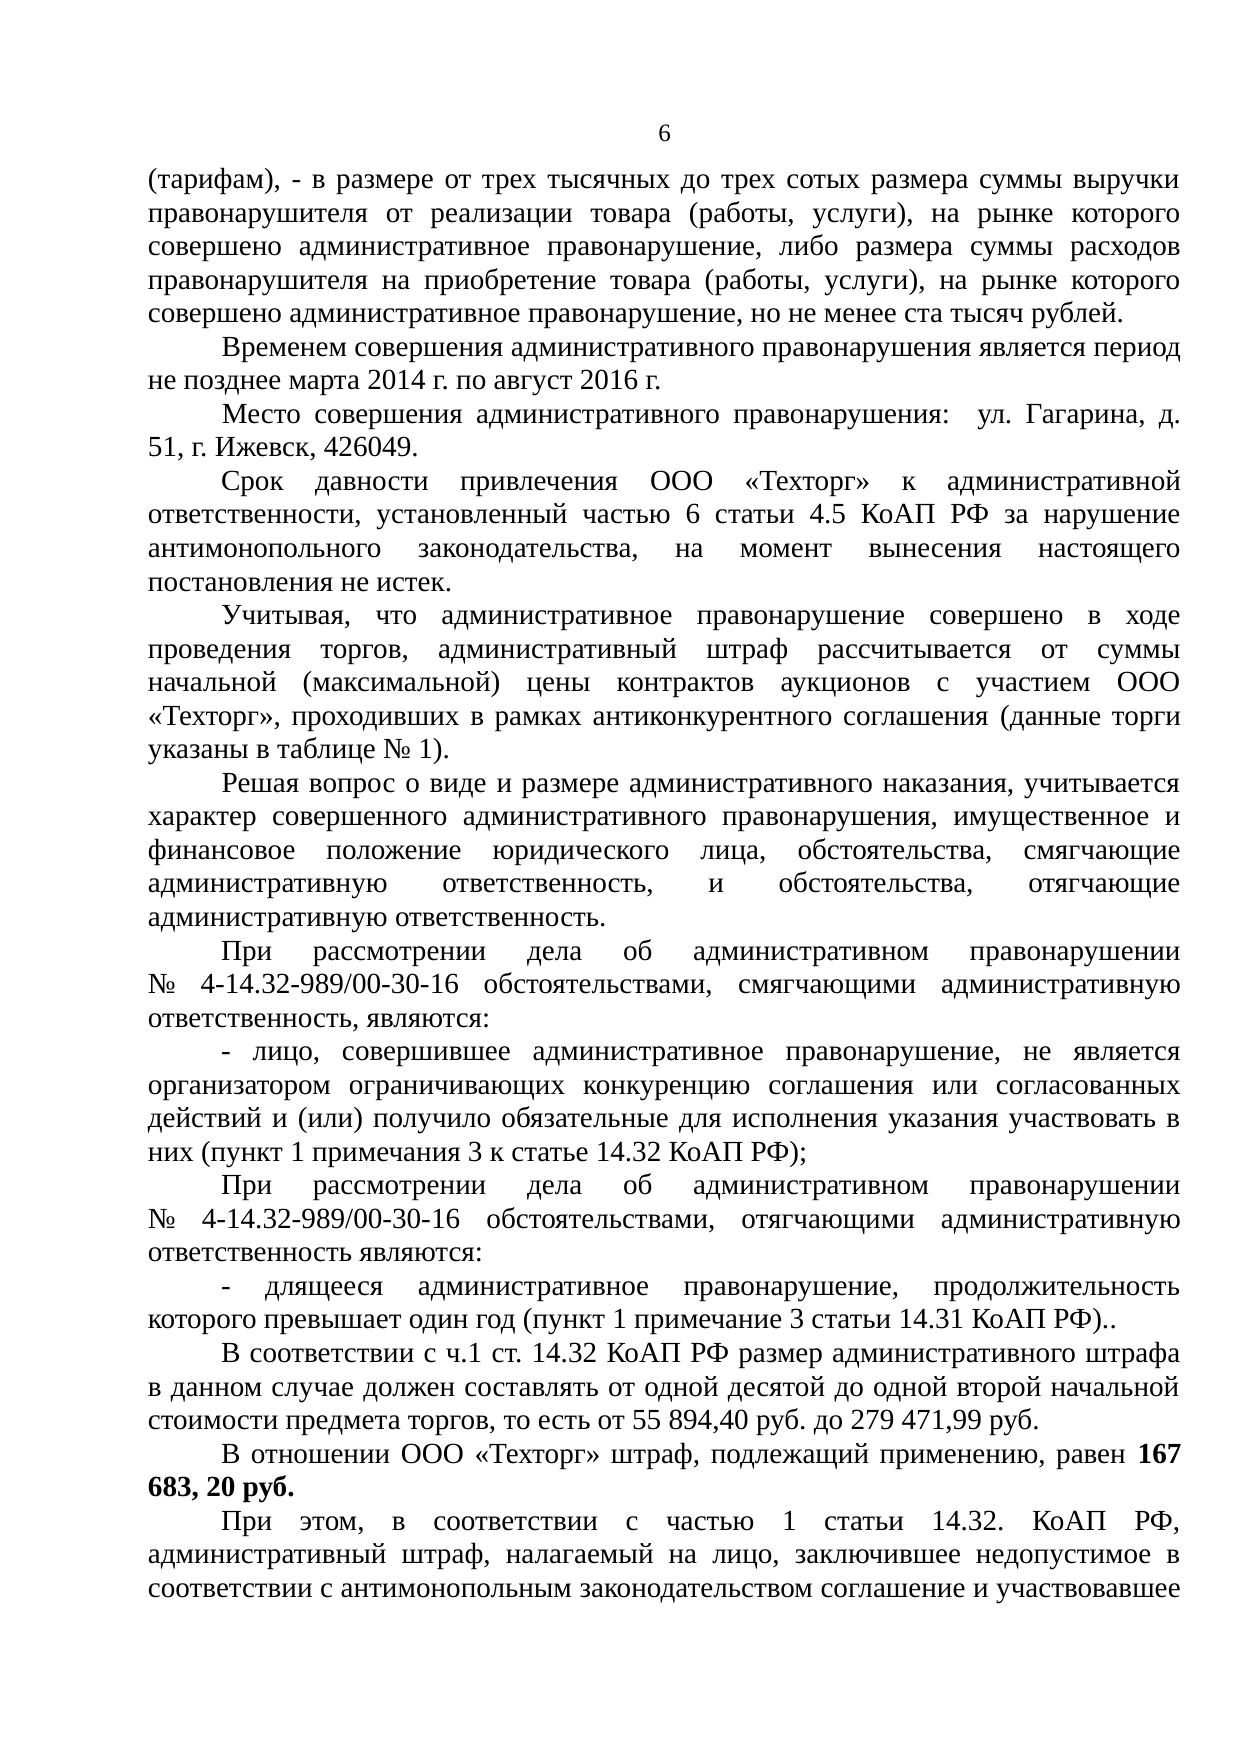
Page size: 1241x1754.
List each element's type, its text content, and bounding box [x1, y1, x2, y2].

text При рассмотрении дела об административном правонарушении № 4-14.32-989/00-30-16 обстоятельствами, отягчающими административную ответственность являются: [148, 1167, 1181, 1268]
text При рассмотрении дела об административном правонарушении № 4-14.32-989/00-30-16 обстоятельствами, смягчающими административную ответственность, являются: [148, 933, 1181, 1033]
text (тарифам), - в размере от трех тысячных до трех сотых размера суммы выручки правонарушителя от реализации товара (работы, услуги), на рынке которого совершено административное правонарушение, либо размера суммы расходов правонарушителя на приобретение товара (работы, услуги), на рынке которого совершено административное правонарушение, но не менее ста тысяч рублей. [148, 161, 1181, 329]
text - лицо, совершившее административное правонарушение, не является организатором ограничивающих конкуренцию соглашения или согласованных действий и (или) получило обязательные для исполнения указания участвовать в них (пункт 1 примечания 3 к статье 14.32 КоАП РФ); [148, 1033, 1181, 1167]
text Учитывая, что административное правонарушение совершено в ходе проведения торгов, административный штраф рассчитывается от суммы начальной (максимальной) цены контрактов аукционов с участием ООО «Техторг», проходивших в рамках антиконкурентного соглашения (данные торги указаны в таблице № 1). [148, 597, 1181, 765]
text Временем совершения административного правонарушения является период не позднее марта 2014 г. по август 2016 г. [148, 329, 1181, 396]
text - длящееся административное правонарушение, продолжительность которого превышает один год (пункт 1 примечание 3 статьи 14.31 КоАП РФ).. [148, 1268, 1181, 1335]
text Решая вопрос о виде и размере административного наказания, учитывается характер совершенного административного правонарушения, имущественное и финансовое положение юридического лица, обстоятельства, смягчающие административную ответственность, и обстоятельства, отягчающие административную ответственность. [148, 765, 1181, 933]
text Срок давности привлечения ООО «Техторг» к административной ответственности, установленный частью 6 статьи 4.5 КоАП РФ за нарушение антимонопольного законодательства, на момент вынесения настоящего постановления не истек. [148, 463, 1181, 597]
text При этом, в соответствии с частью 1 статьи 14.32. КоАП РФ, административный штраф, налагаемый на лицо, заключившее недопустимое в соответствии с антимонопольным законодательством соглашение и участвовавшее [148, 1503, 1181, 1603]
text Место совершения административного правонарушения: ул. Гагарина, д. 51, г. Ижевск, 426049. [148, 396, 1181, 463]
text В отношении ООО «Техторг» штраф, подлежащий применению, равен 167 683, 20 руб. [148, 1436, 1181, 1503]
text В соответствии с ч.1 ст. 14.32 КоАП РФ размер административного штрафа в данном случае должен составлять от одной десятой до одной второй начальной стоимости предмета торгов, то есть от 55 894,40 руб. до 279 471,99 руб. [148, 1335, 1181, 1436]
